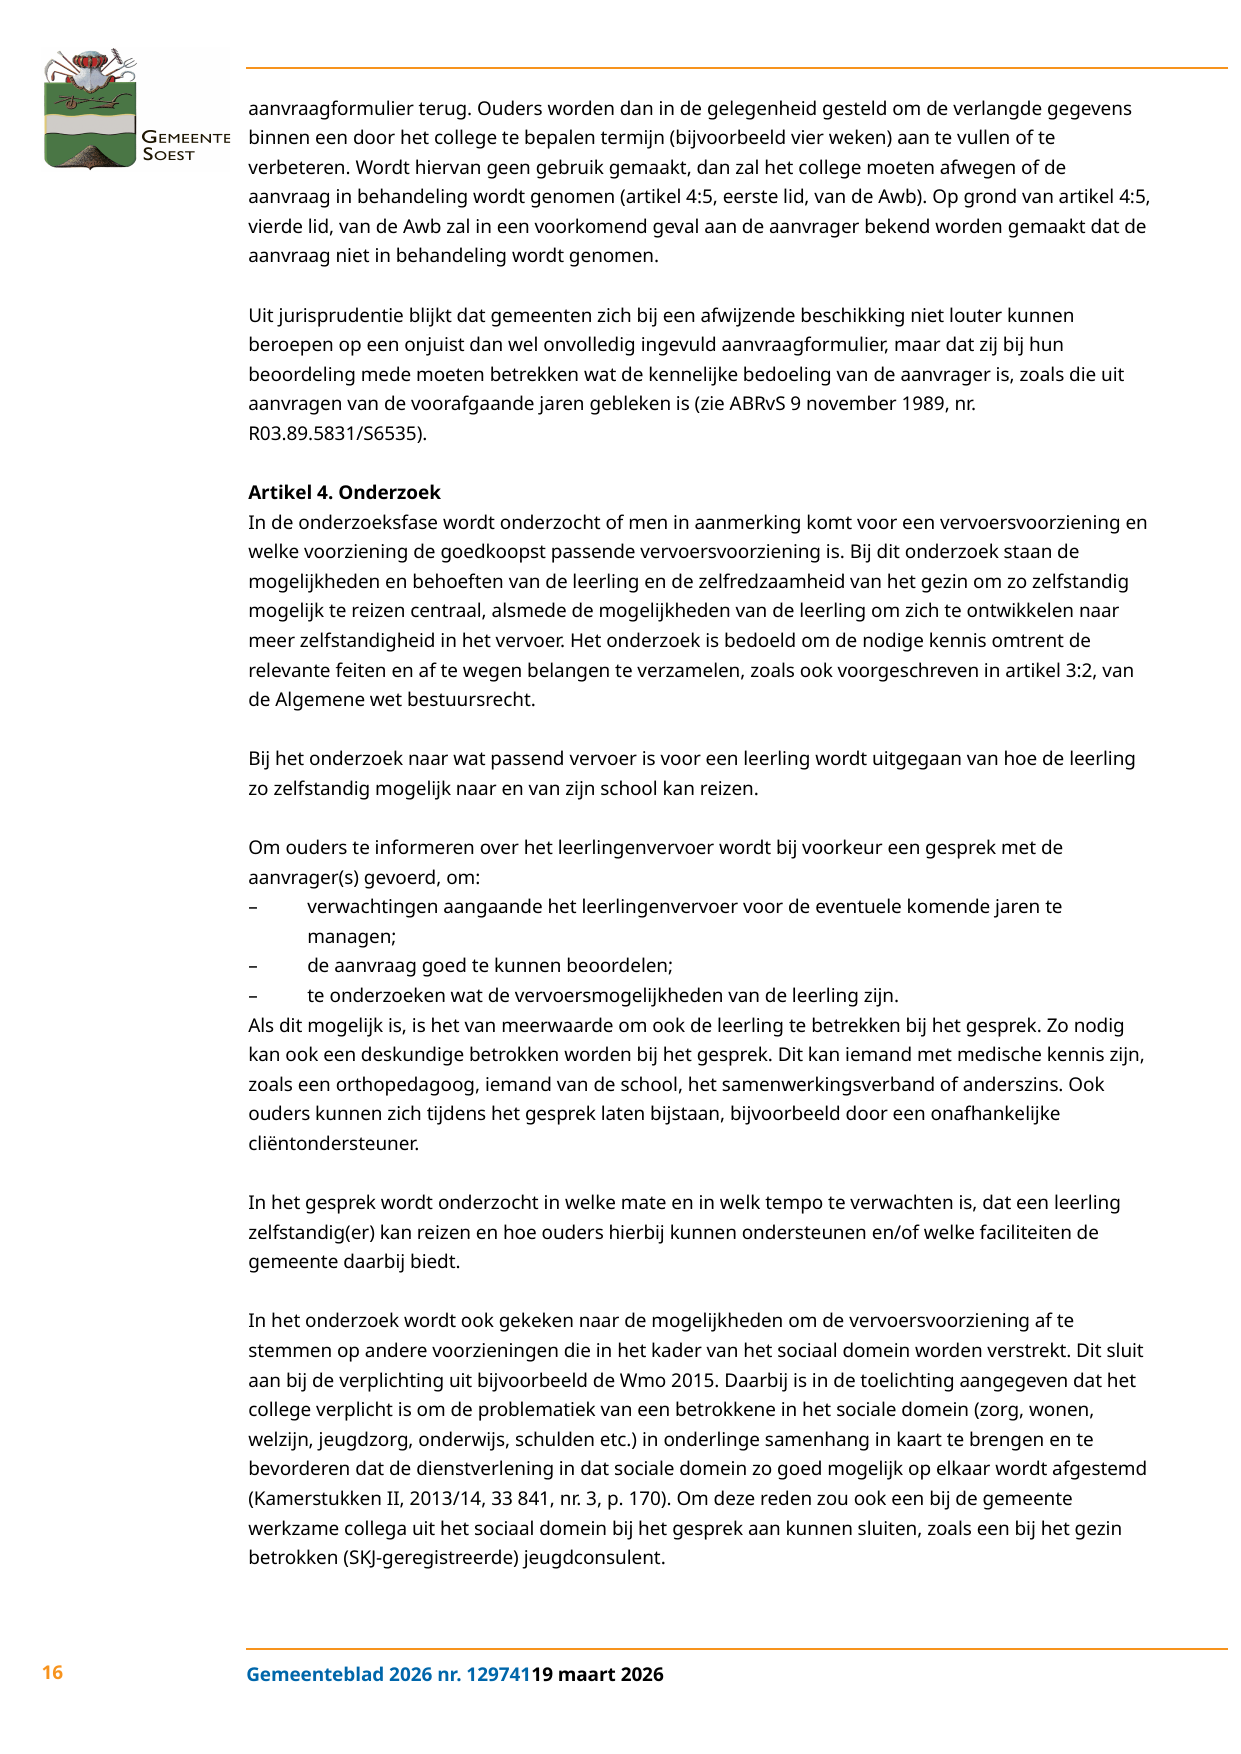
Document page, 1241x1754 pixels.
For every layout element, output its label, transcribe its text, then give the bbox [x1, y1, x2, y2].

list verwachtingen aangaande het leerlingenvervoer voor de eventuele komende jaren te managen; [248, 893, 1152, 949]
text In de onderzoeksfase wordt onderzocht of men in aanmerking komt voor een vervoersvoorziening en welke voorziening de goedkoopst passende vervoersvoorziening is. Bij dit onderzoek staan de mogelijkheden en behoeften van de leerling en de zelfredzaamheid van het gezin om zo zelfstandig mogelijk te reizen centraal, alsmede de mogelijkheden van de leerling om zich te ontwikkelen naar meer zelfstandigheid in het vervoer. Het onderzoek is bedoeld om de nodige kennis omtrent de relevante feiten en af te wegen belangen te verzamelen, zoals ook voorgeschreven in artikel 3:2, van de Algemene wet bestuursrecht. [248, 509, 1152, 712]
text aanvraagformulier terug. Ouders worden dan in de gelegenheid gesteld om de verlangde gegevens binnen een door het college te bepalen termijn (bijvoorbeeld vier weken) aan te vullen of te verbeteren. Wordt hiervan geen gebruik gemaakt, dan zal het college moeten afwegen of de aanvraag in behandeling wordt genomen (artikel 4:5, eerste lid, van de Awb). Op grond van artikel 4:5, vierde lid, van de Awb zal in een voorkomend geval aan de aanvrager bekend worden gemaakt dat de aanvraag niet in behandeling wordt genomen. [248, 95, 1152, 268]
list de aanvraag goed te kunnen beoordelen; [248, 953, 1152, 978]
text In het gesprek wordt onderzocht in welke mate en in welk tempo te verwachten is, dat een leerling zelfstandig(er) kan reizen en hoe ouders hierbij kunnen ondersteunen en/of welke faciliteiten de gemeente daarbij biedt. [248, 1189, 1152, 1274]
text Om ouders te informeren over het leerlingenvervoer wordt bij voorkeur een gesprek met de aanvrager(s) gevoerd, om: [248, 834, 1152, 890]
text Als dit mogelijk is, is het van meerwaarde om ook de leerling te betrekken bij het gesprek. Zo nodig kan ook een deskundige betrokken worden bij het gesprek. Dit kan iemand met medische kennis zijn, zoals een orthopedagoog, iemand van de school, het samenwerkingsverband of anderszins. Ook ouders kunnen zich tijdens het gesprek laten bijstaan, bijvoorbeeld door een onafhankelijke cliëntondersteuner. [248, 1012, 1152, 1156]
list te onderzoeken wat de vervoersmogelijkheden van de leerling zijn. [248, 982, 1152, 1008]
text Artikel 4. Onderzoek [248, 479, 1152, 505]
text In het onderzoek wordt ook gekeken naar de mogelijkheden om de vervoersvoorziening af te stemmen op andere voorzieningen die in het kader van het sociaal domein worden verstrekt. Dit sluit aan bij de verplichting uit bijvoorbeeld de Wmo 2015. Daarbij is in de toelichting aangegeven dat het college verplicht is om de problematiek van een betrokkene in het sociale domein (zorg, wonen, welzijn, jeugdzorg, onderwijs, schulden etc.) in onderlinge samenhang in kaart te brengen en te bevorderen dat de dienstverlening in dat sociale domein zo goed mogelijk op elkaar wordt afgestemd (Kamerstukken II, 2013/14, 33 841, nr. 3, p. 170). Om deze reden zou ook een bij de gemeente werkzame collega uit het sociaal domein bij het gesprek aan kunnen sluiten, zoals een bij het gezin betrokken (SKJ-geregistreerde) jeugdconsulent. [248, 1308, 1152, 1570]
text Bij het onderzoek naar wat passend vervoer is voor een leerling wordt uitgegaan van hoe de leerling zo zelfstandig mogelijk naar en van zijn school kan reizen. [248, 746, 1152, 801]
text Uit jurisprudentie blijkt dat gemeenten zich bij een afwijzende beschikking niet louter kunnen beroepen op een onjuist dan wel onvolledig ingevuld aanvraagformulier, maar dat zij bij hun beoordeling mede moeten betrekken wat de kennelijke bedoeling van de aanvrager is, zoals die uit aanvragen van de voorafgaande jaren gebleken is (zie ABRvS 9 november 1989, nr. R03.89.5831/S6535). [248, 302, 1152, 446]
picture [41, 47, 231, 172]
